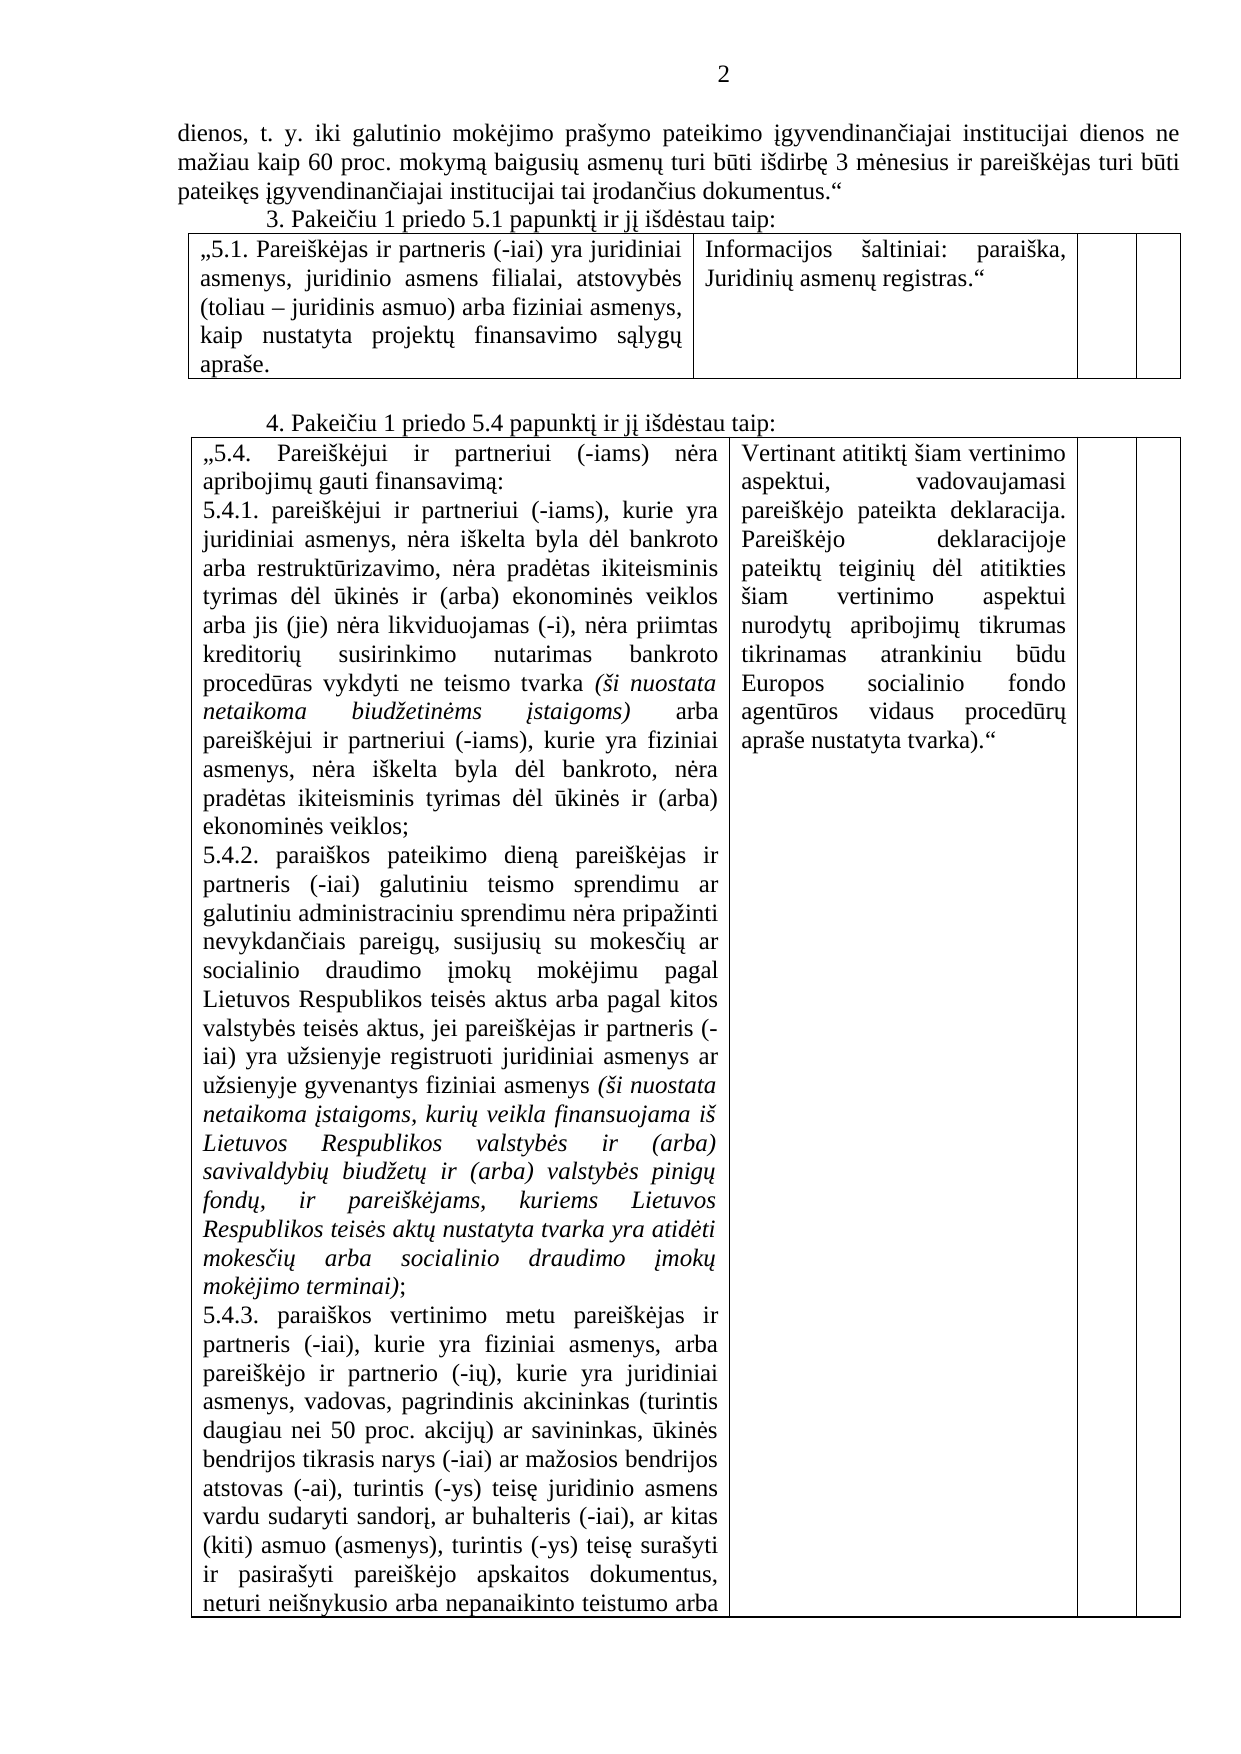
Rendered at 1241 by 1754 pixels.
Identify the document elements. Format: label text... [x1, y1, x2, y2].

table_header „5.4. Pareiškėjui ir partneriui (-iams) nėra apribojimų gauti finansavimą: 5.4.1. pareiškėjui ir partneriui (-iams), kurie yra juridiniai asmenys, nėra iškelta byla dėl bankroto arba restruktūrizavimo, nėra pradėtas ikiteisminis tyrimas dėl ūkinės ir (arba) ekonominės veiklos arba jis (jie) nėra likviduojamas (-i), nėra priimtas kreditorių susirinkimo nutarimas bankroto procedūras vykdyti ne teismo tvarka (ši nuostata netaikoma biudžetinėms įstaigoms) arba pareiškėjui ir partneriui (-iams), kurie yra fiziniai asmenys, nėra iškelta byla dėl bankroto, nėra pradėtas ikiteisminis tyrimas dėl ūkinės ir (arba) ekonominės veiklos; 5.4.2. paraiškos pateikimo dieną pareiškėjas ir partneris (-iai) galutiniu teismo sprendimu ar galutiniu administraciniu sprendimu nėra pripažinti nevykdančiais pareigų, susijusių su mokesčių ar socialinio draudimo įmokų mokėjimu pagal Lietuvos Respublikos teisės aktus arba pagal kitos valstybės teisės aktus, jei pareiškėjas ir partneris (-iai) yra užsienyje registruoti juridiniai asmenys ar užsienyje gyvenantys fiziniai asmenys (ši nuostata netaikoma įstaigoms, kurių veikla finansuojama iš Lietuvos Respublikos valstybės ir (arba) savivaldybių biudžetų ir (arba) valstybės pinigų fondų, ir pareiškėjams, kuriems Lietuvos Respublikos teisės aktų nustatyta tvarka yra atidėti mokesčių arba socialinio draudimo įmokų mokėjimo terminai); 5.4.3. paraiškos vertinimo metu pareiškėjas ir partneris (-iai), kurie yra fiziniai asmenys, arba pareiškėjo ir partnerio (-ių), kurie yra juridiniai asmenys, vadovas, pagrindinis akcininkas (turintis daugiau nei 50 proc. akcijų) ar savininkas, ūkinės bendrijos tikrasis narys (-iai) ar mažosios bendrijos atstovas (-ai), turintis (-ys) teisę juridinio asmens vardu sudaryti sandorį, ar buhalteris (-iai), ar kitas (kiti) asmuo (asmenys), turintis (-ys) teisę surašyti ir pasirašyti pareiškėjo apskaitos dokumentus, neturi neišnykusio arba nepanaikinto teistumo arba [192, 438, 729, 1616]
text 4. Pakeičiu 1 priedo 5.4 papunktį ir jį išdėstau taip: [177, 408, 1181, 437]
table_header Vertinant atitiktį šiam vertinimo aspektui, vadovaujamasi pareiškėjo pateikta deklaracija. Pareiškėjo deklaracijoje pateiktų teiginių dėl atitikties šiam vertinimo aspektui nurodytų apribojimų tikrumas tikrinamas atrankiniu būdu Europos socialinio fondo agentūros vidaus procedūrų apraše nustatyta tvarka).“ [730, 438, 1077, 1616]
table_header [1078, 234, 1136, 378]
table_header „5.1. Pareiškėjas ir partneris (-iai) yra juridiniai asmenys, juridinio asmens filialai, atstovybės (toliau – juridinis asmuo) arba fiziniai asmenys, kaip nustatyta projektų finansavimo sąlygų apraše. [189, 234, 693, 378]
table_header Informacijos šaltiniai: paraiška, Juridinių asmenų registras.“ [694, 234, 1077, 378]
table_header [1078, 438, 1136, 1616]
text 3. Pakeičiu 1 priedo 5.1 papunktį ir jį išdėstau taip: [177, 204, 1181, 233]
table_header [1137, 234, 1180, 378]
table_header [1137, 438, 1180, 1616]
text dienos, t. y. iki galutinio mokėjimo prašymo pateikimo įgyvendinančiajai institucijai dienos ne mažiau kaip 60 proc. mokymą baigusių asmenų turi būti išdirbę 3 mėnesius ir pareiškėjas turi būti pateikęs įgyvendinančiajai institucijai tai įrodančius dokumentus.“ [177, 118, 1181, 204]
